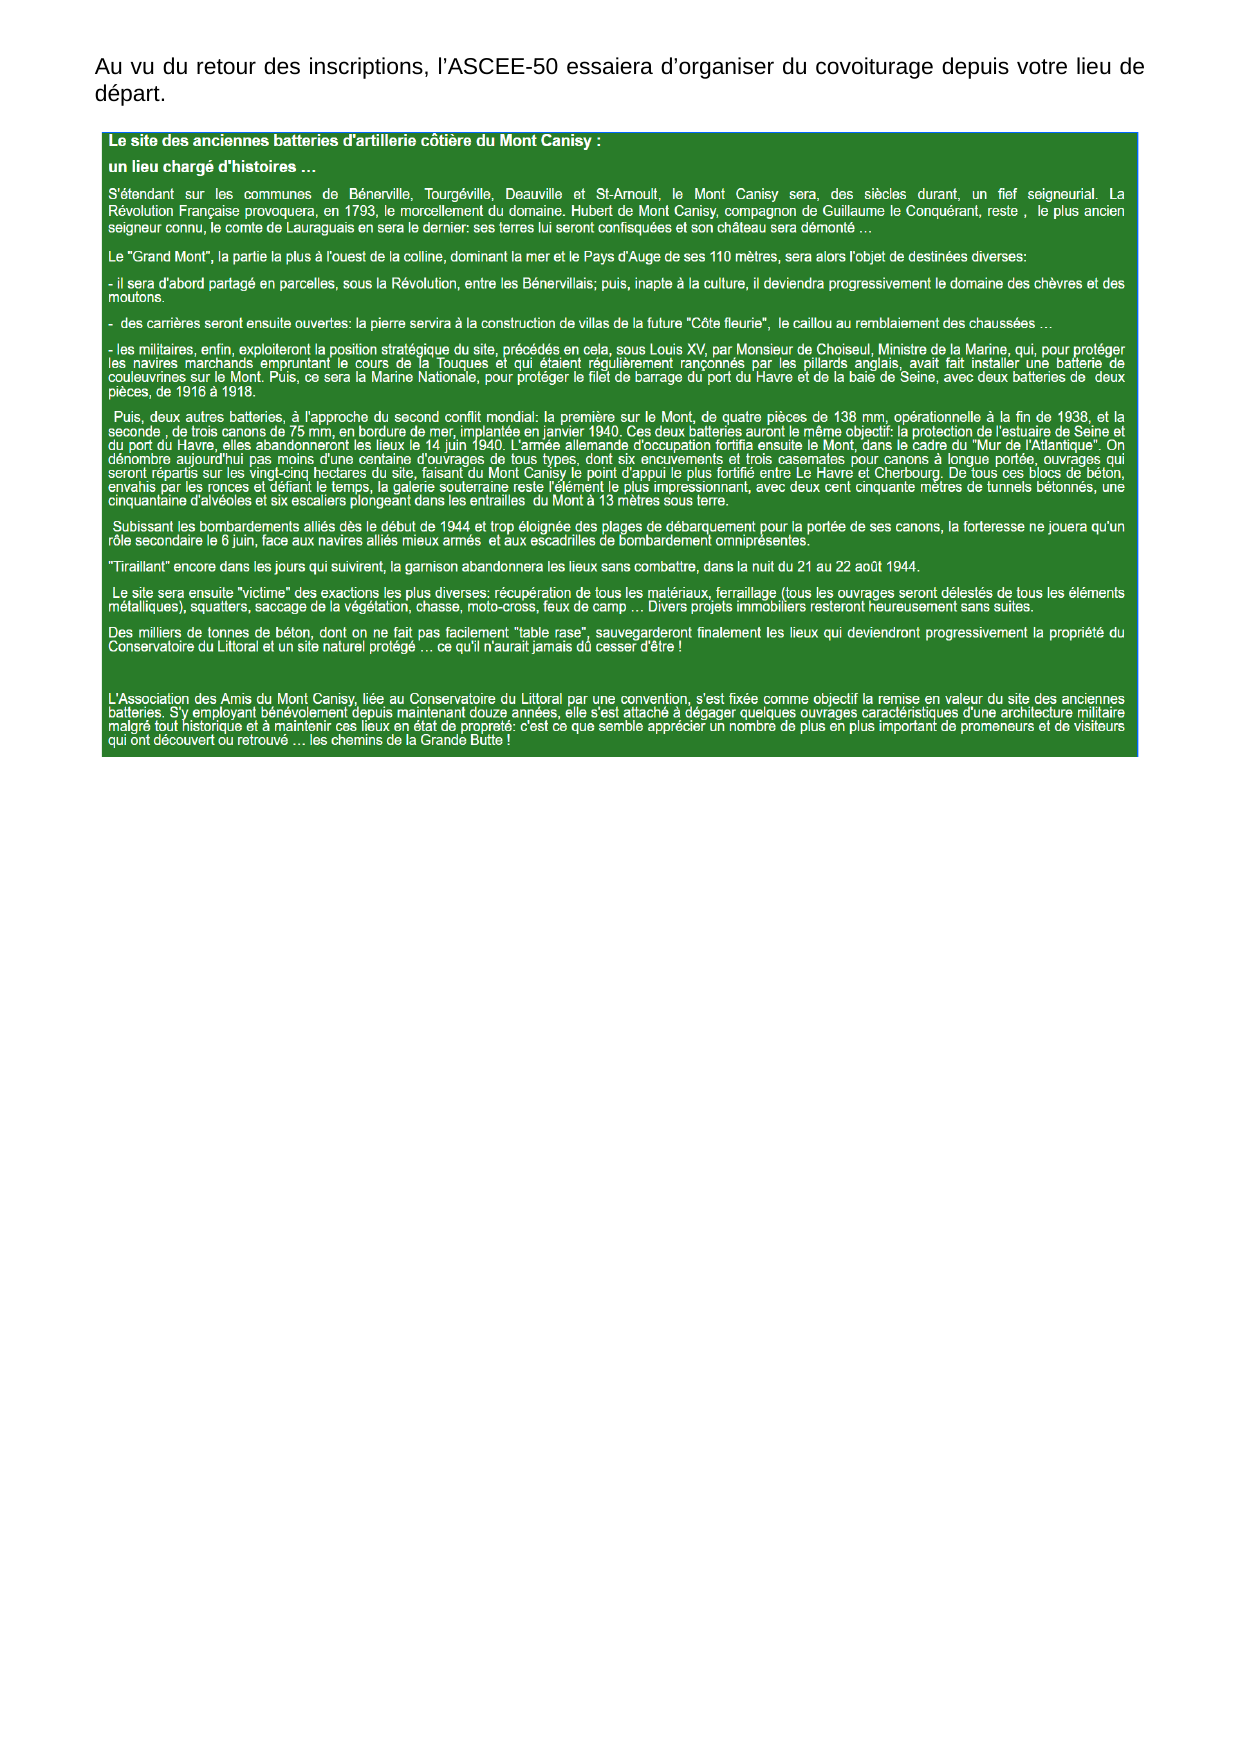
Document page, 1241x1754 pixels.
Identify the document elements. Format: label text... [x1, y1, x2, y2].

text Au vu du retour des inscriptions, l’ASCEE-50 essaiera d’organiser du covoiturage depuis votre lieu de départ. [94, 53, 1146, 106]
picture [101, 132, 1139, 757]
